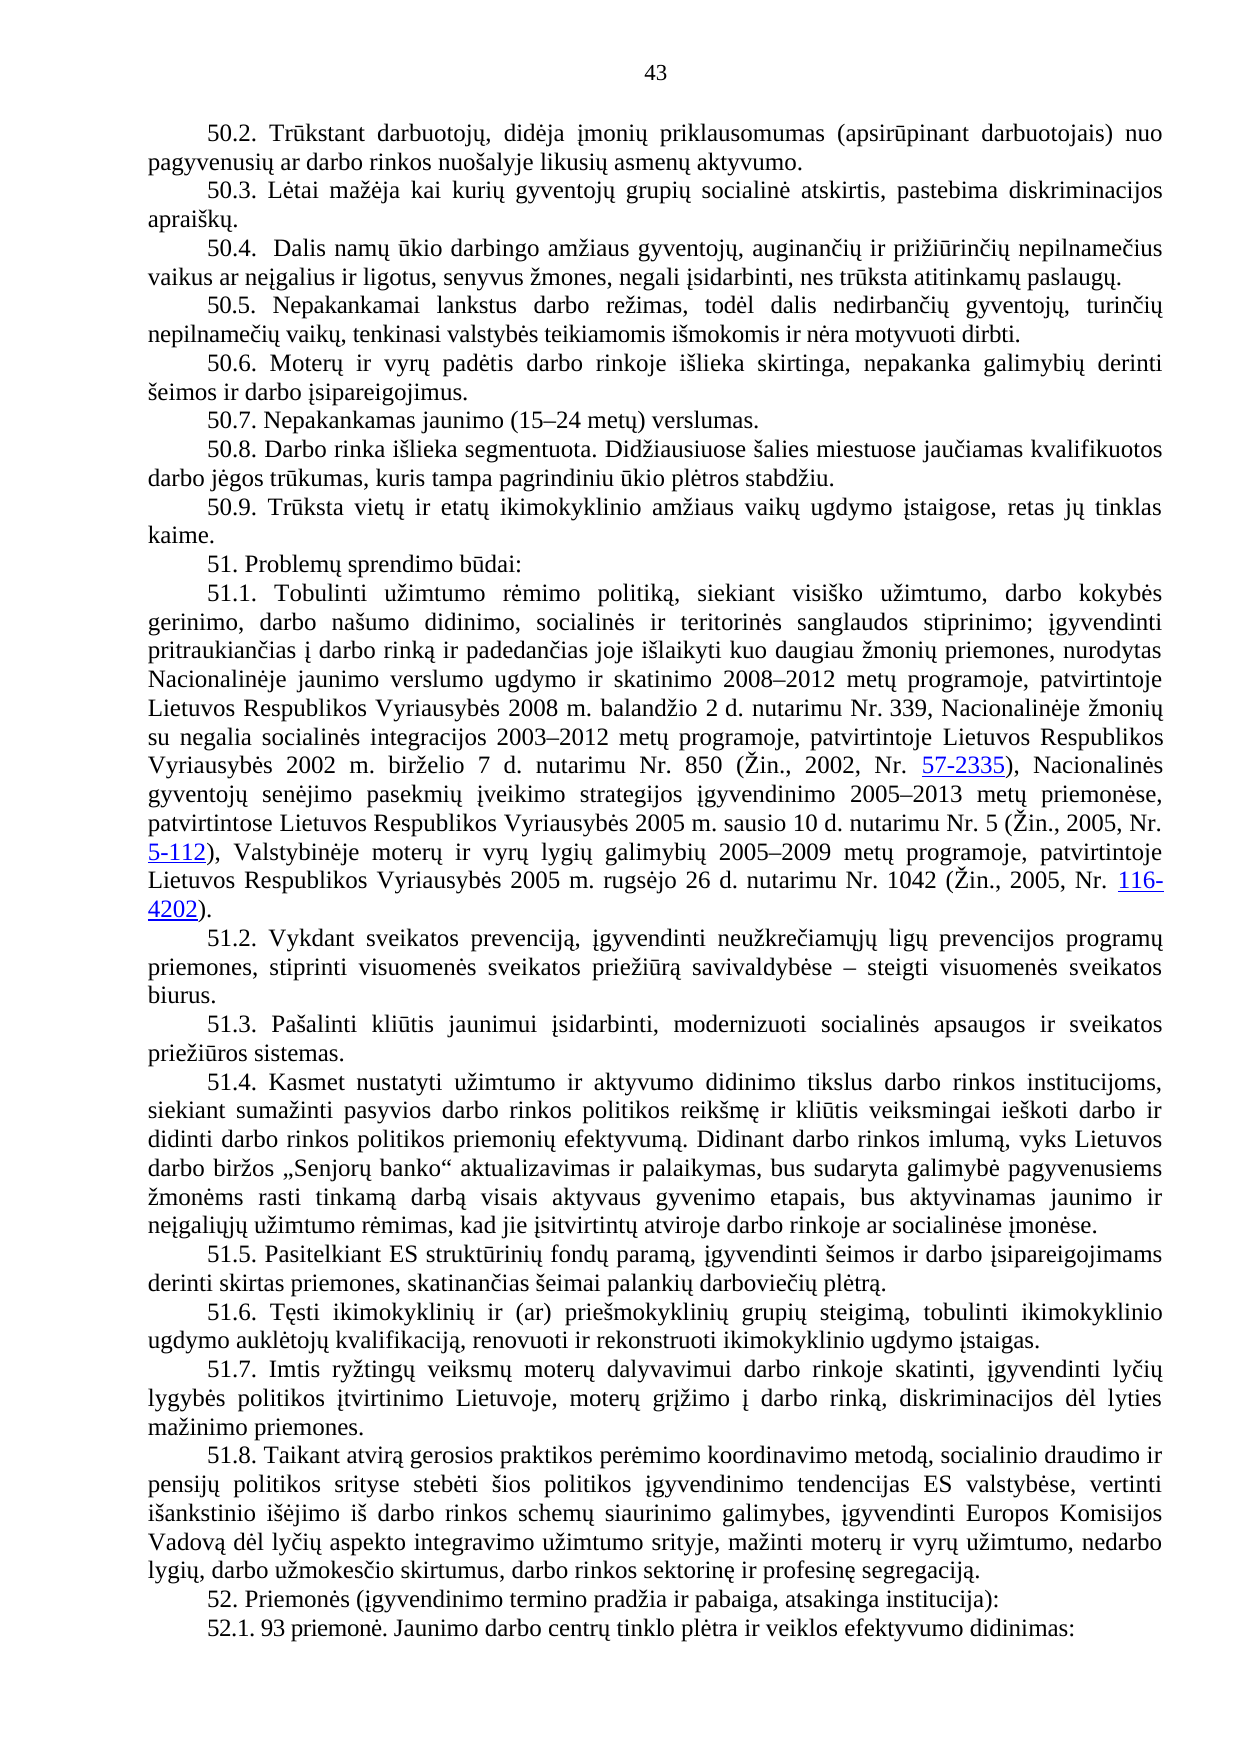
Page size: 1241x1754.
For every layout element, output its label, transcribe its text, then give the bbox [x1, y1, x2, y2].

text 50.4. Dalis namų ūkio darbingo amžiaus gyventojų, auginančių ir prižiūrinčių nepilnamečius vaikus ar neįgalius ir ligotus, senyvus žmones, negali įsidarbinti, nes trūksta atitinkamų paslaugų. [148, 233, 1163, 291]
text 51.2. Vykdant sveikatos prevenciją, įgyvendinti neužkrečiamųjų ligų prevencijos programų priemones, stiprinti visuomenės sveikatos priežiūrą savivaldybėse – steigti visuomenės sveikatos biurus. [148, 923, 1163, 1009]
text 50.7. Nepakankamas jaunimo (15–24 metų) verslumas. [148, 406, 1163, 434]
text 50.6. Moterų ir vyrų padėtis darbo rinkoje išlieka skirtinga, nepakanka galimybių derinti šeimos ir darbo įsipareigojimus. [148, 348, 1163, 406]
text 51.6. Tęsti ikimokyklinių ir (ar) priešmokyklinių grupių steigimą, tobulinti ikimokyklinio ugdymo auklėtojų kvalifikaciją, renovuoti ir rekonstruoti ikimokyklinio ugdymo įstaigas. [148, 1297, 1163, 1354]
text 51.4. Kasmet nustatyti užimtumo ir aktyvumo didinimo tikslus darbo rinkos institucijoms, siekiant sumažinti pasyvios darbo rinkos politikos reikšmę ir kliūtis veiksmingai ieškoti darbo ir didinti darbo rinkos politikos priemonių efektyvumą. Didinant darbo rinkos imlumą, vyks Lietuvos darbo biržos „Senjorų banko“ aktualizavimas ir palaikymas, bus sudaryta galimybė pagyvenusiems žmonėms rasti tinkamą darbą visais aktyvaus gyvenimo etapais, bus aktyvinamas jaunimo ir neįgaliųjų užimtumo rėmimas, kad jie įsitvirtintų atviroje darbo rinkoje ar socialinėse įmonėse. [148, 1067, 1163, 1239]
text 51. Problemų sprendimo būdai: [148, 549, 1163, 578]
text 52.1. 93 priemonė. Jaunimo darbo centrų tinklo plėtra ir veiklos efektyvumo didinimas: [148, 1613, 1163, 1642]
text 51.5. Pasitelkiant ES struktūrinių fondų paramą, įgyvendinti šeimos ir darbo įsipareigojimams derinti skirtas priemones, skatinančias šeimai palankių darboviečių plėtrą. [148, 1239, 1163, 1297]
text 51.3. Pašalinti kliūtis jaunimui įsidarbinti, modernizuoti socialinės apsaugos ir sveikatos priežiūros sistemas. [148, 1009, 1163, 1067]
text 51.8. Taikant atvirą gerosios praktikos perėmimo koordinavimo metodą, socialinio draudimo ir pensijų politikos srityse stebėti šios politikos įgyvendinimo tendencijas ES valstybėse, vertinti išankstinio išėjimo iš darbo rinkos schemų siaurinimo galimybes, įgyvendinti Europos Komisijos Vadovą dėl lyčių aspekto integravimo užimtumo srityje, mažinti moterų ir vyrų užimtumo, nedarbo lygių, darbo užmokesčio skirtumus, darbo rinkos sektorinę ir profesinę segregaciją. [148, 1441, 1163, 1584]
text 50.5. Nepakankamai lankstus darbo režimas, todėl dalis nedirbančių gyventojų, turinčių nepilnamečių vaikų, tenkinasi valstybės teikiamomis išmokomis ir nėra motyvuoti dirbti. [148, 291, 1163, 348]
text 50.2. Trūkstant darbuotojų, didėja įmonių priklausomumas (apsirūpinant darbuotojais) nuo pagyvenusių ar darbo rinkos nuošalyje likusių asmenų aktyvumo. [148, 118, 1163, 176]
text 51.7. Imtis ryžtingų veiksmų moterų dalyvavimui darbo rinkoje skatinti, įgyvendinti lyčių lygybės politikos įtvirtinimo Lietuvoje, moterų grįžimo į darbo rinką, diskriminacijos dėl lyties mažinimo priemones. [148, 1354, 1163, 1441]
text 52. Priemonės (įgyvendinimo termino pradžia ir pabaiga, atsakinga institucija): [148, 1584, 1163, 1613]
text 50.3. Lėtai mažėja kai kurių gyventojų grupių socialinė atskirtis, pastebima diskriminacijos apraiškų. [148, 176, 1163, 233]
text 50.8. Darbo rinka išlieka segmentuota. Didžiausiuose šalies miestuose jaučiamas kvalifikuotos darbo jėgos trūkumas, kuris tampa pagrindiniu ūkio plėtros stabdžiu. [148, 434, 1163, 492]
text 50.9. Trūksta vietų ir etatų ikimokyklinio amžiaus vaikų ugdymo įstaigose, retas jų tinklas kaime. [148, 492, 1163, 549]
text 51.1. Tobulinti užimtumo rėmimo politiką, siekiant visiško užimtumo, darbo kokybės gerinimo, darbo našumo didinimo, socialinės ir teritorinės sanglaudos stiprinimo; įgyvendinti pritraukiančias į darbo rinką ir padedančias joje išlaikyti kuo daugiau žmonių priemones, nurodytas Nacionalinėje jaunimo verslumo ugdymo ir skatinimo 2008–2012 metų programoje, patvirtintoje Lietuvos Respublikos Vyriausybės 2008 m. balandžio 2 d. nutarimu Nr. 339, Nacionalinėje žmonių su negalia socialinės integracijos 2003–2012 metų programoje, patvirtintoje Lietuvos Respublikos Vyriausybės 2002 m. birželio 7 d. nutarimu Nr. 850 (Žin., 2002, Nr. 57-2335), Nacionalinės gyventojų senėjimo pasekmių įveikimo strategijos įgyvendinimo 2005–2013 metų priemonėse, patvirtintose Lietuvos Respublikos Vyriausybės 2005 m. sausio 10 d. nutarimu Nr. 5 (Žin., 2005, Nr. 5-112), Valstybinėje moterų ir vyrų lygių galimybių 2005–2009 metų programoje, patvirtintoje Lietuvos Respublikos Vyriausybės 2005 m. rugsėjo 26 d. nutarimu Nr. 1042 (Žin., 2005, Nr. 116-4202). [148, 578, 1163, 923]
